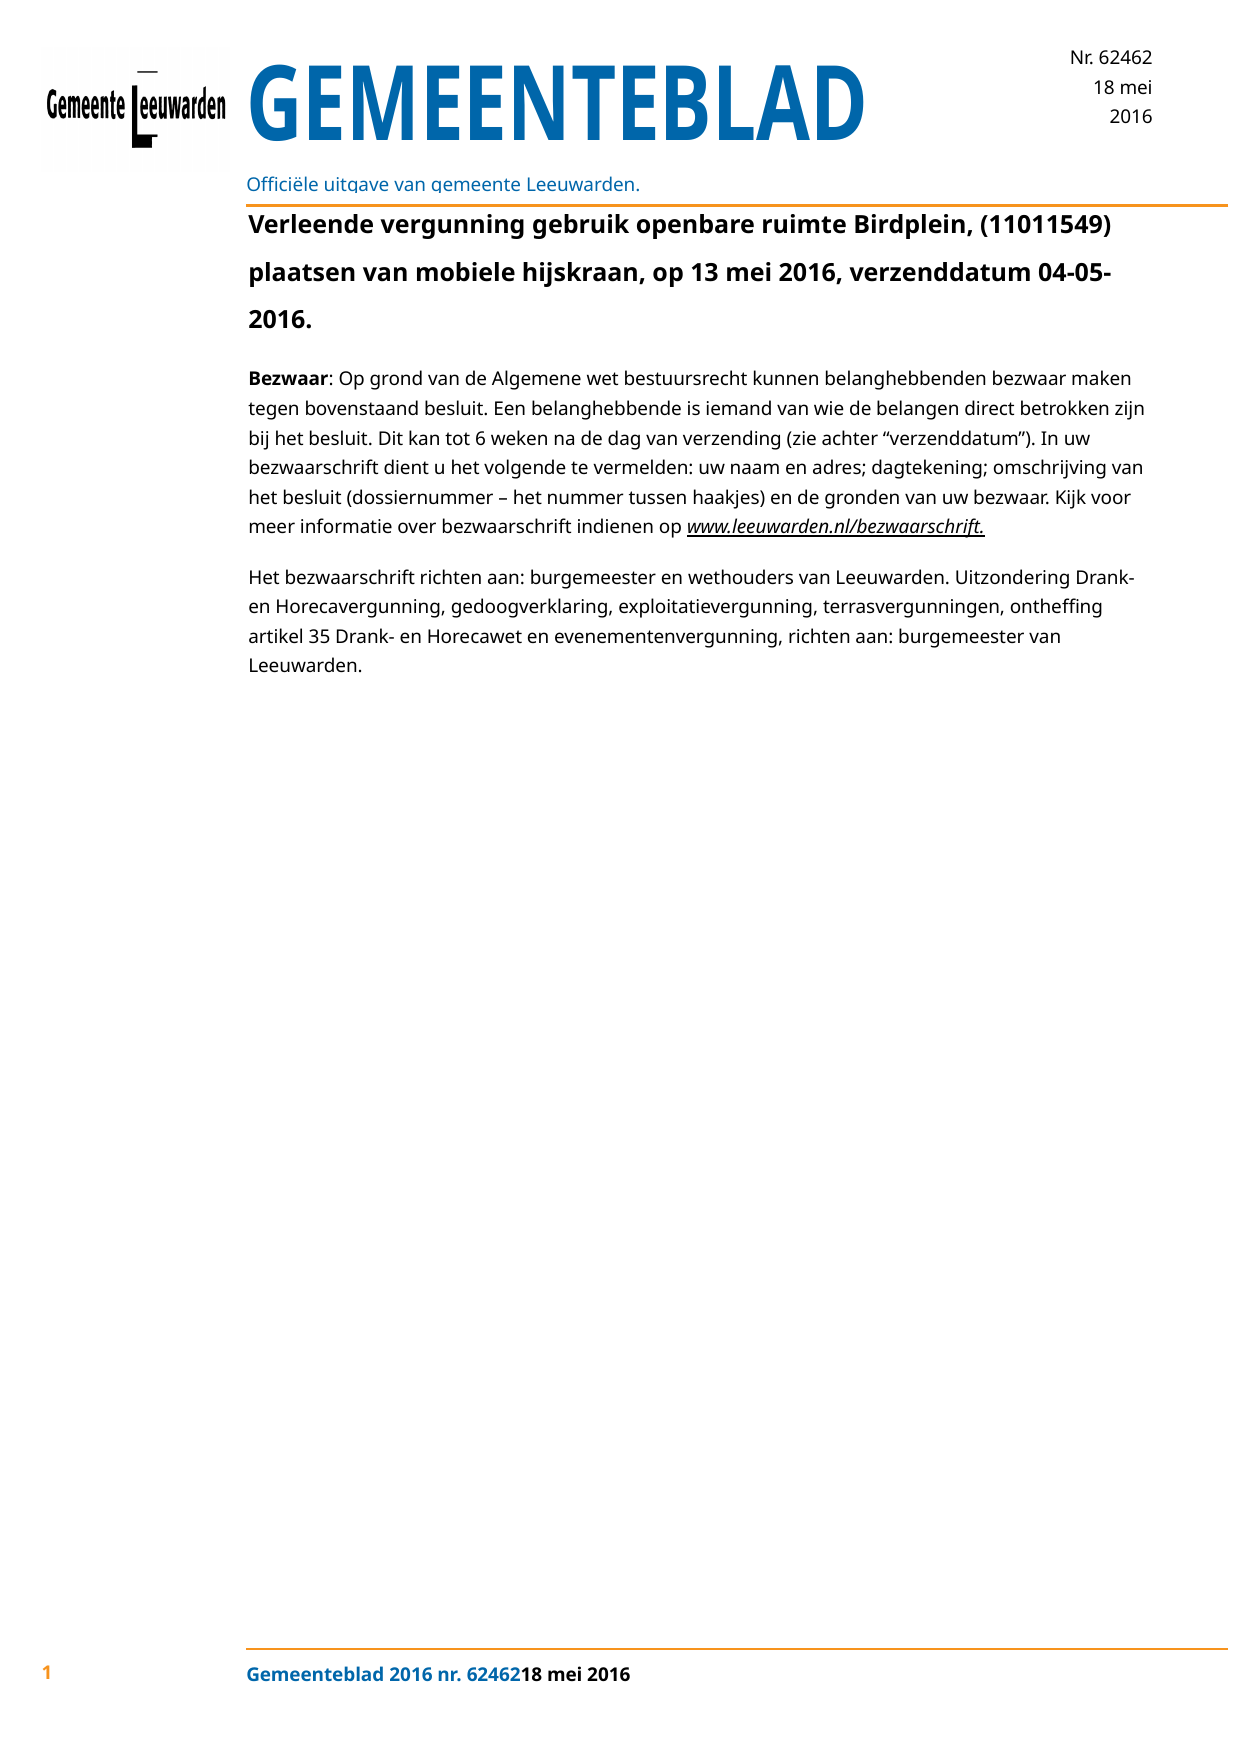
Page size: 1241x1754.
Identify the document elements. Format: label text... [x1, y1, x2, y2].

text Het bezwaarschrift richten aan: burgemeester en wethouders van Leeuwarden. Uitzondering Drank- en Horecavergunning, gedoogverklaring, exploitatievergunning, terrasvergunningen, ontheffing artikel 35 Drank- en Horecawet en evenementenvergunning, richten aan: burgemeester van Leeuwarden. [248, 564, 1152, 678]
text Bezwaar: Op grond van de Algemene wet bestuursrecht kunnen belanghebbenden bezwaar maken tegen bovenstaand besluit. Een belanghebbende is iemand van wie de belangen direct betrokken zijn bij het besluit. Dit kan tot 6 weken na de dag van verzending (zie achter “verzenddatum”). In uw bezwaarschrift dient u het volgende te vermelden: uw naam en adres; dagtekening; omschrijving van het besluit (dossiernummer – het nummer tussen haakjes) en de gronden van uw bezwaar. Kijk voor meer informatie over bezwaarschrift indienen op www.leeuwarden.nl/bezwaarschrift. [248, 366, 1152, 539]
picture [41, 47, 231, 172]
text Verleende vergunning gebruik openbare ruimte Birdplein, (11011549) plaatsen van mobiele hijskraan, op 13 mei 2016, verzenddatum 04-05-2016. [248, 207, 1152, 336]
